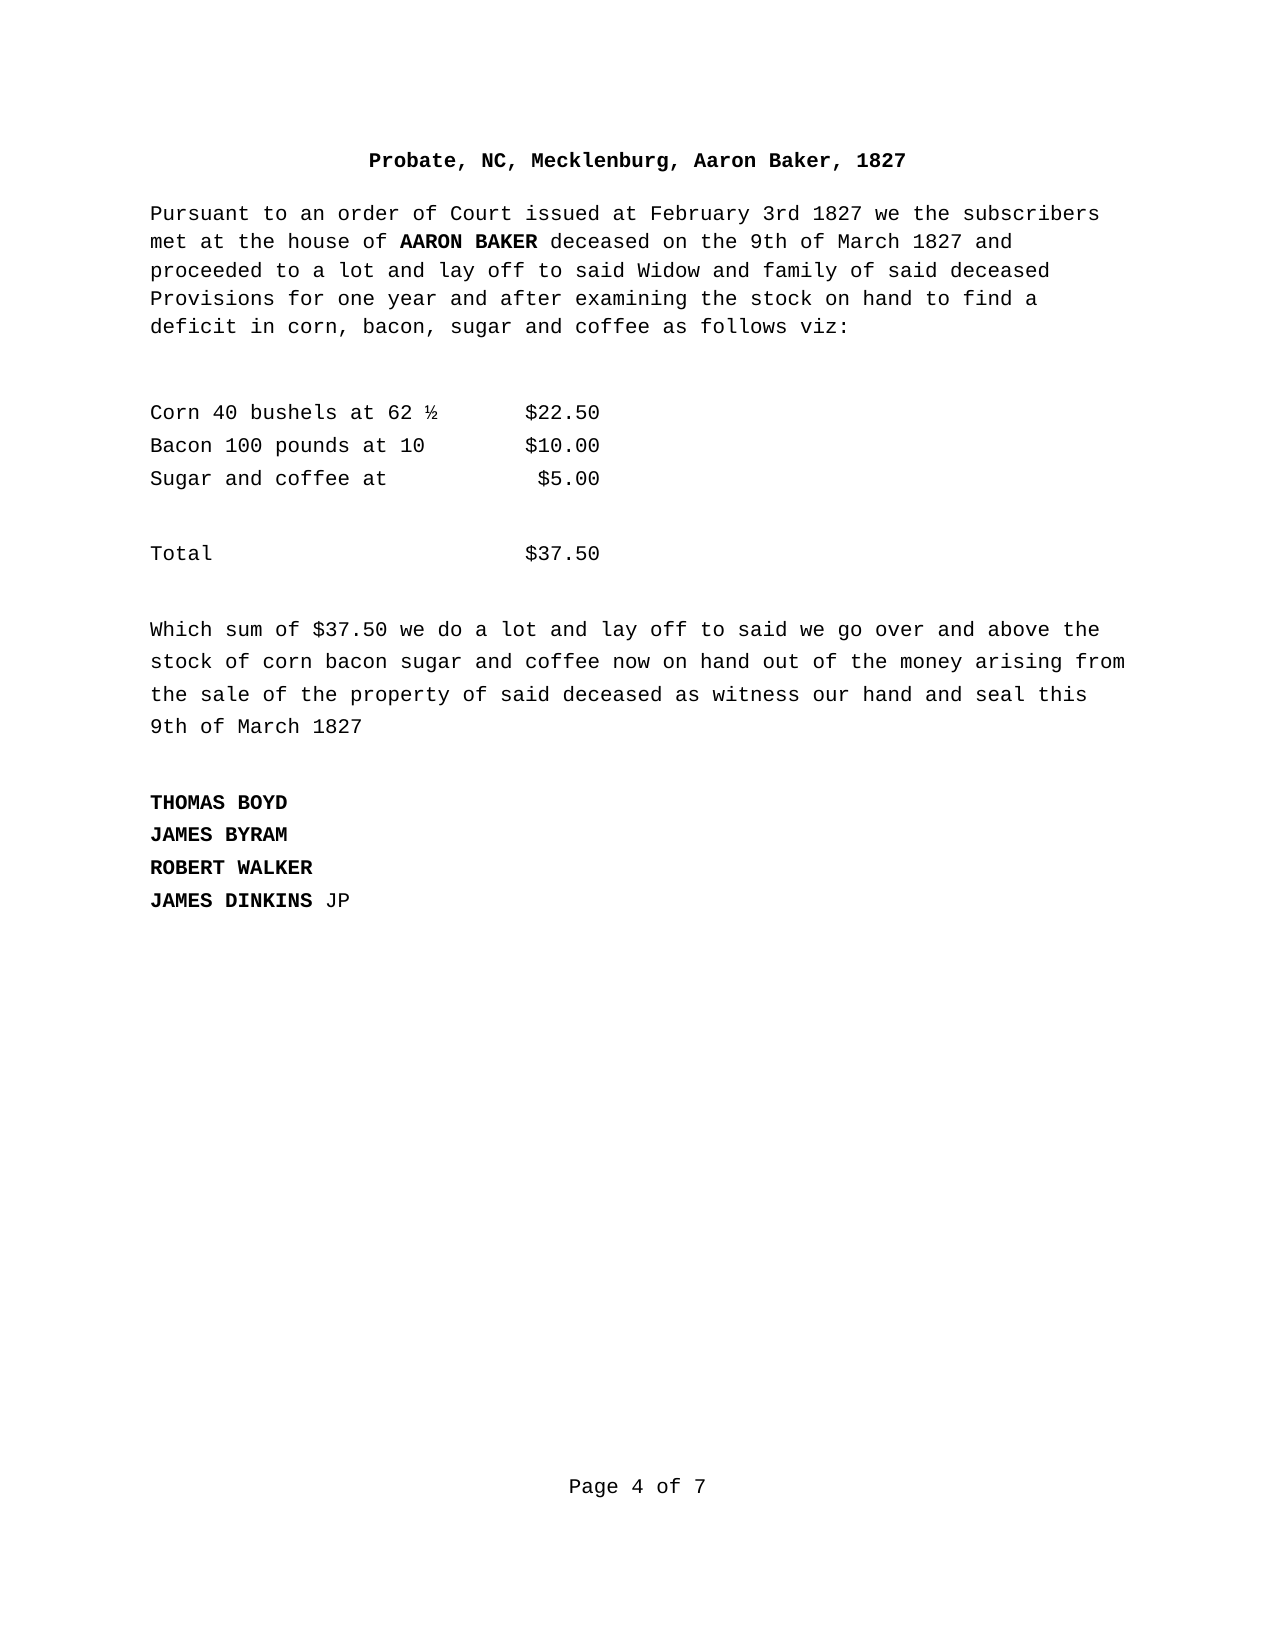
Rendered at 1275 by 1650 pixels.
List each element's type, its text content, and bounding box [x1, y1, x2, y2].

text James BYRAM [150, 824, 1125, 848]
text Sugar and coffee at $5.00 [150, 467, 1125, 491]
text Bacon 100 pounds at 10 $10.00 [150, 435, 1125, 458]
text Robert Walker [150, 857, 1125, 881]
text James Dinkins JP [150, 890, 1125, 913]
text Which sum of $37.50 we do a lot and lay off to said we go over and above the stock of corn bacon sugar and coffee now on hand out of the money arising from the sale of the property of said deceased as witness our hand and seal this 9th of March 1827 [150, 618, 1125, 740]
text Pursuant to an order of Court issued at February 3rd 1827 we the subscribers met at the house of Aaron Baker deceased on the 9th of March 1827 and proceeded to a lot and lay off to said Widow and family of said deceased Provisions for one year and after examining the stock on hand to find a deficit in corn, bacon, sugar and coffee as follows viz: [150, 203, 1125, 340]
text Total $37.50 [150, 543, 1125, 567]
text Corn 40 bushels at 62 ½ $22.50 [150, 402, 1125, 426]
text Thomas Boyd [150, 792, 1125, 816]
